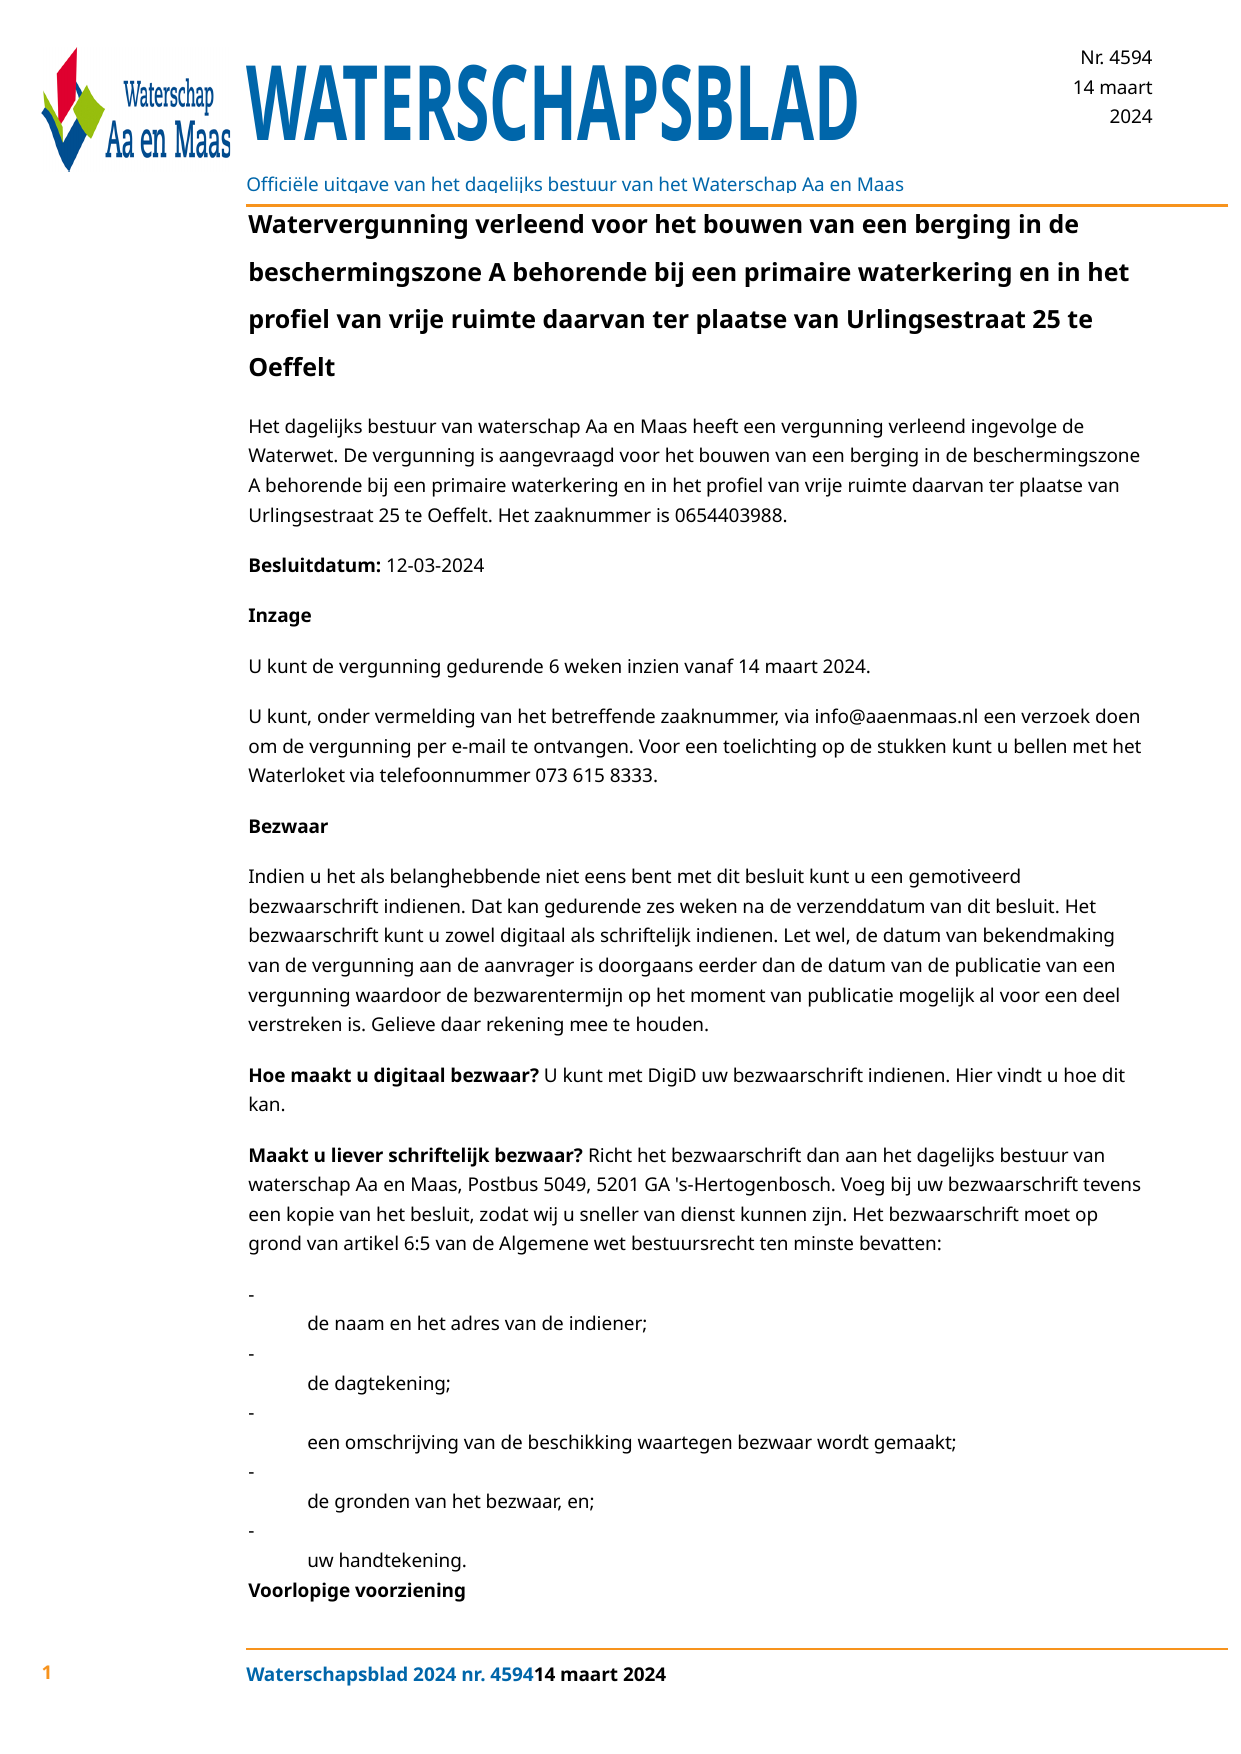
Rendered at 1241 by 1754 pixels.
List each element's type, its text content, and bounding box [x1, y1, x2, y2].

list de naam en het adres van de indiener; [248, 1311, 1152, 1336]
list de gronden van het bezwaar, en; [248, 1488, 1152, 1514]
text Watervergunning verleend voor het bouwen van een berging in de beschermingszone A behorende bij een primaire waterkering en in het profiel van vrije ruimte daarvan ter plaatse van Urlingsestraat 25 te Oeffelt [248, 207, 1152, 384]
list een omschrijving van de beschikking waartegen bezwaar wordt gemaakt; [248, 1429, 1152, 1455]
list uw handtekening. [248, 1547, 1152, 1573]
text Indien u het als belanghebbende niet eens bent met dit besluit kunt u een gemotiveerd bezwaarschrift indienen. Dat kan gedurende zes weken na de verzenddatum van dit besluit. Het bezwaarschrift kunt u zowel digitaal als schriftelijk indienen. Let wel, de datum van bekendmaking van de vergunning aan de aanvrager is doorgaans eerder dan de datum van de publicatie van een vergunning waardoor de bezwarentermijn op het moment van publicatie mogelijk al voor een deel verstreken is. Gelieve daar rekening mee te houden. [248, 863, 1152, 1037]
text Het dagelijks bestuur van waterschap Aa en Maas heeft een vergunning verleend ingevolge de Waterwet. De vergunning is aangevraagd voor het bouwen van een berging in de beschermingszone A behorende bij een primaire waterkering en in het profiel van vrije ruimte daarvan ter plaatse van Urlingsestraat 25 te Oeffelt. Het zaaknummer is 0654403988. [248, 413, 1152, 528]
text Bezwaar [248, 813, 1152, 839]
text Besluitdatum: 12-03-2024 [248, 552, 1152, 578]
text Voorlopige voorziening [248, 1577, 1152, 1603]
text Inzage [248, 603, 1152, 628]
picture [41, 47, 231, 172]
list de dagtekening; [248, 1370, 1152, 1396]
text U kunt, onder vermelding van het betreffende zaaknummer, via info@aaenmaas.nl een verzoek doen om de vergunning per e-mail te ontvangen. Voor een toelichting op de stukken kunt u bellen met het Waterloket via telefoonnummer 073 615 8333. [248, 703, 1152, 788]
text U kunt de vergunning gedurende 6 weken inzien vanaf 14 maart 2024. [248, 653, 1152, 679]
text Maakt u liever schriftelijk bezwaar? Richt het bezwaarschrift dan aan het dagelijks bestuur van waterschap Aa en Maas, Postbus 5049, 5201 GA 's-Hertogenbosch. Voeg bij uw bezwaarschrift tevens een kopie van het besluit, zodat wij u sneller van dienst kunnen zijn. Het bezwaarschrift moet op grond van artikel 6:5 van de Algemene wet bestuursrecht ten minste bevatten: [248, 1142, 1152, 1256]
text Hoe maakt u digitaal bezwaar? U kunt met DigiD uw bezwaarschrift indienen. Hier vindt u hoe dit kan. [248, 1062, 1152, 1117]
